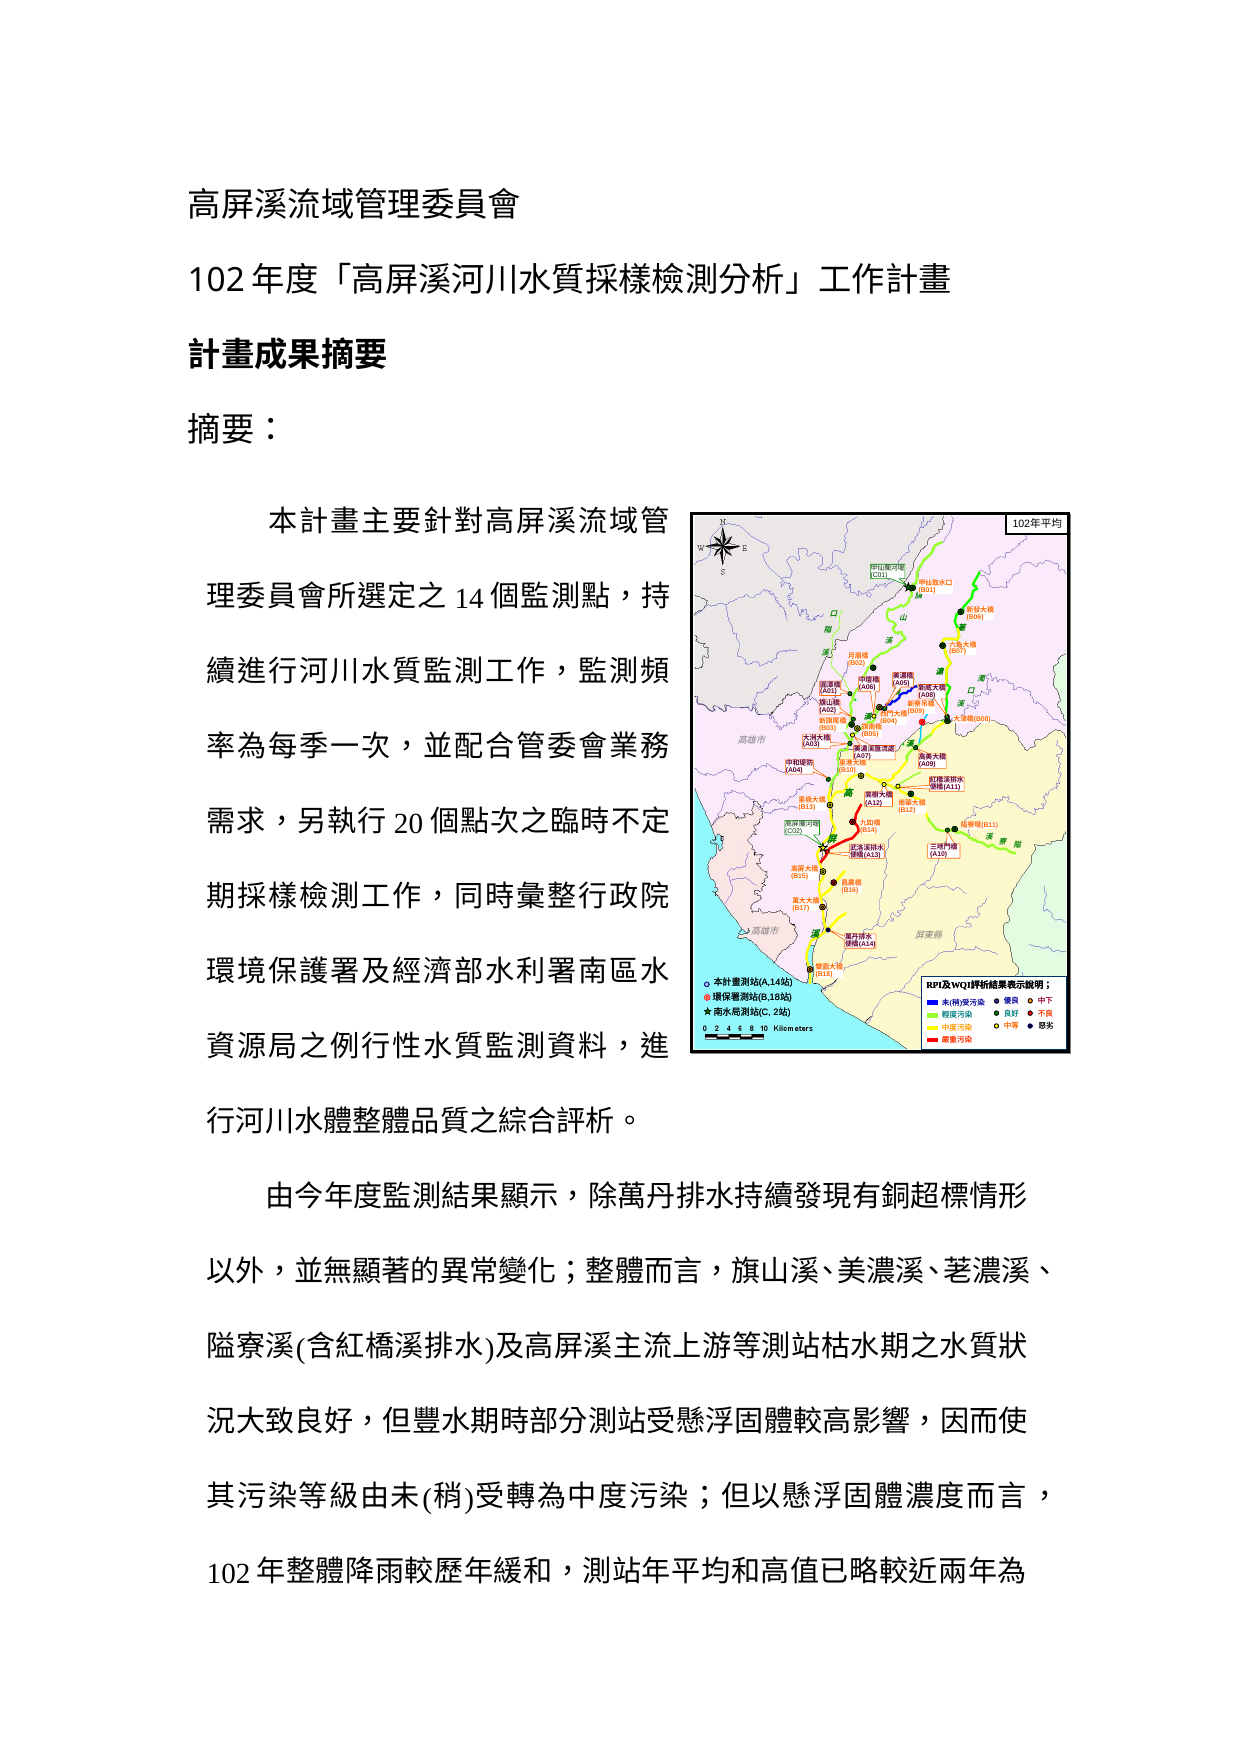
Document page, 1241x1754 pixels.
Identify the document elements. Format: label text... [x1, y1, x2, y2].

text 由今年度監測結果顯示，除萬丹排水持續發現有銅超標情形以外，並無顯著的異常變化；整體而言，旗山溪、美濃溪、荖濃溪、隘寮溪(含紅橋溪排水)及高屏溪主流上游等測站枯水期之水質狀況大致良好，但豐水期時部分測站受懸浮固體較高影響，因而使其污染等級由未(稍)受轉為中度污染；但以懸浮固體濃度而言，102年整體降雨較歷年緩和，測站年平均和高值已略較近兩年為低，顯示莫拉克颱風對高屏溪懸浮固體的影響已漸趨緩，唯指標污染物之變化仍需持續的觀察。 [206, 1139, 1030, 1589]
text 本計畫主要針對高屏溪流域管理委員會所選定之14個監測點，持續進行河川水質監測工作，監測頻率為每季一次，並配合管委會業務需求，另執行20個點次之臨時不定期採樣檢測工作，同時彙整行政院環境保護署及經濟部水利署南區水資源局之例行性水質監測資料，進行河川水體整體品質之綜合評析。 [206, 464, 1030, 1139]
text 102年度「高屏溪河川水質採樣檢測分析」工作計畫 [187, 239, 1053, 314]
text 計畫成果摘要 [187, 314, 1053, 389]
text 摘要： [187, 389, 1053, 464]
text 高屏溪流域管理委員會 [187, 164, 1053, 239]
